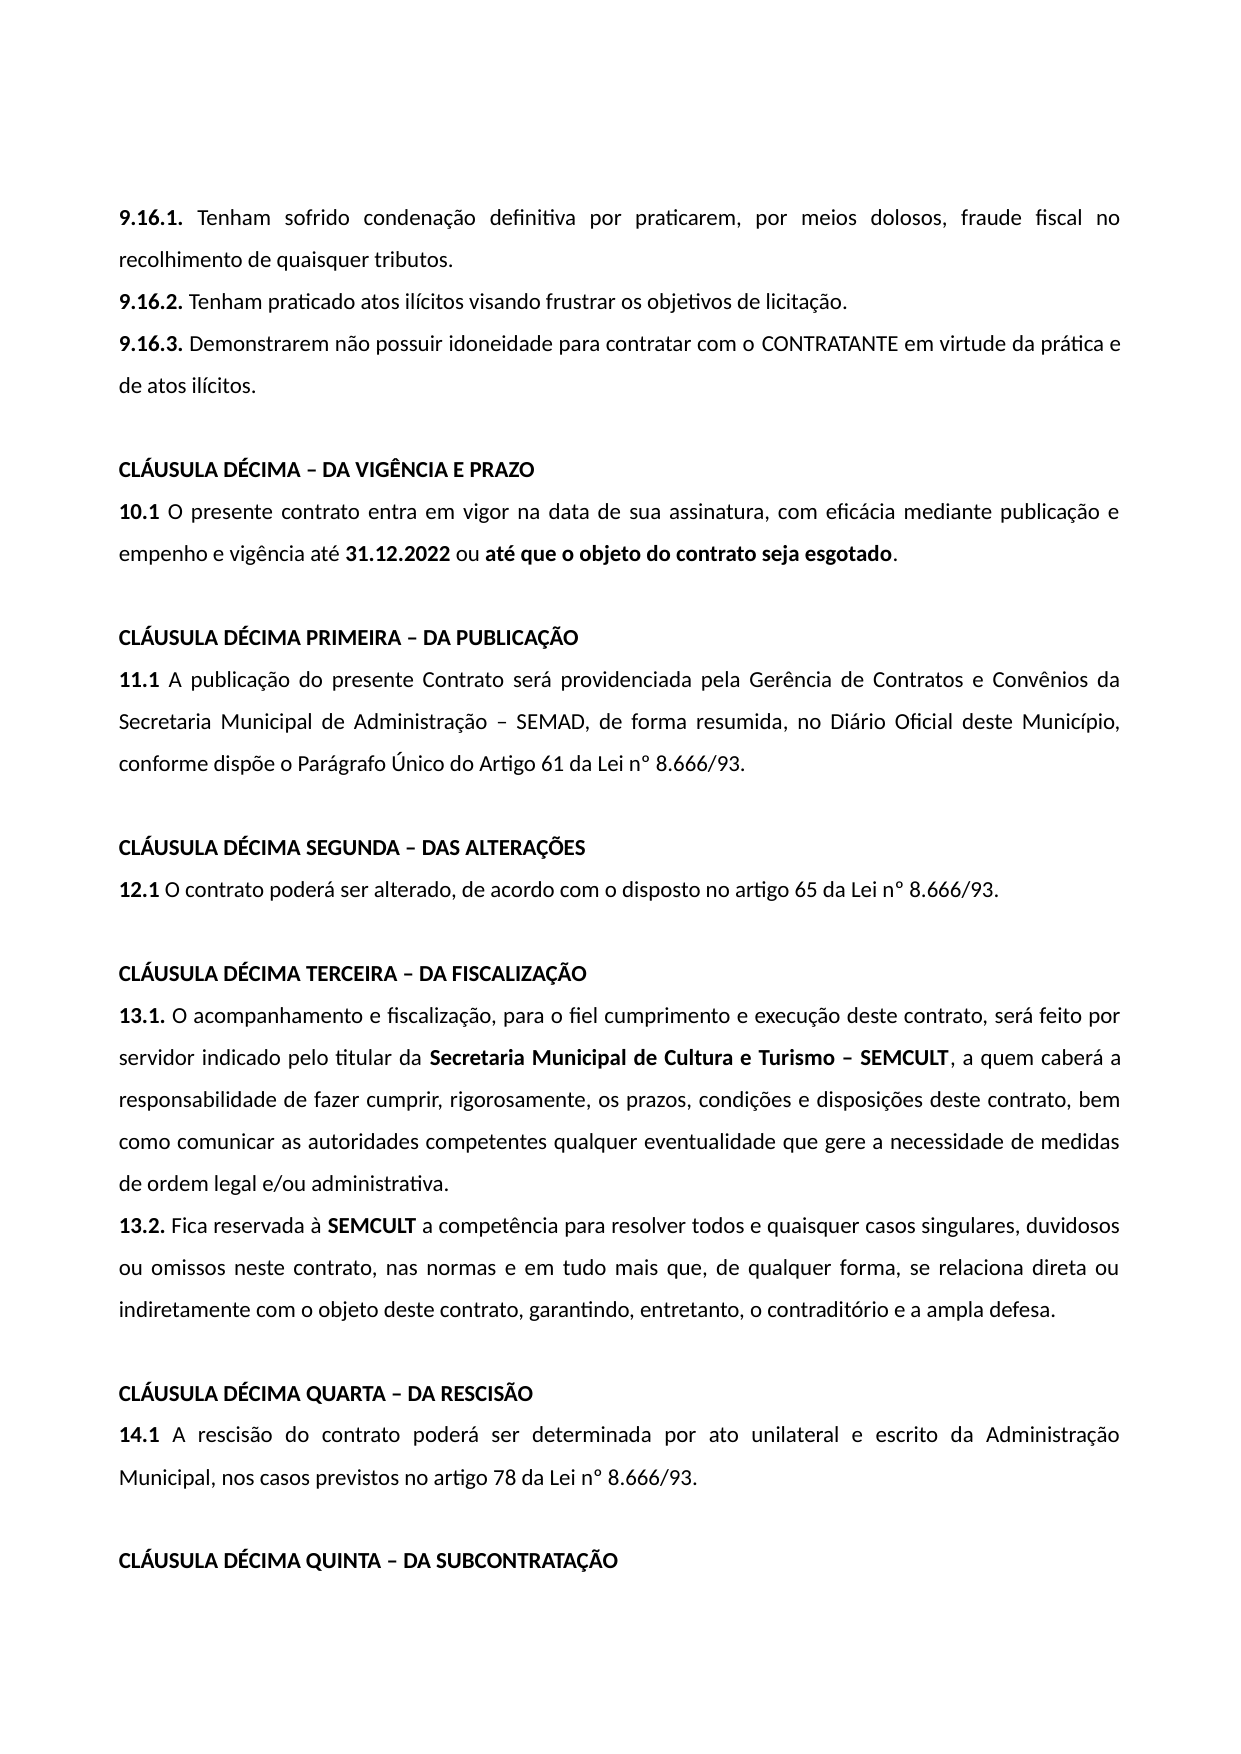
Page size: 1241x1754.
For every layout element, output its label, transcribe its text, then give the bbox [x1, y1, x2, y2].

text 12.1 O contrato poderá ser alterado, de acordo com o disposto no artigo 65 da Lei nº 8.666/93. [118, 875, 1122, 903]
text 9.16.2. Tenham praticado atos ilícitos visando frustrar os objetivos de licitação. [118, 287, 1122, 315]
text 14.1 A rescisão do contrato poderá ser determinada por ato unilateral e escrito da Administração Municipal, nos casos previstos no artigo 78 da Lei nº 8.666/93. [118, 1421, 1122, 1491]
text CLÁUSULA DÉCIMA QUARTA – DA RESCISÃO [118, 1379, 1122, 1407]
subtitle CLÁUSULA DÉCIMA – DA VIGÊNCIA E PRAZO [118, 455, 1122, 483]
text 11.1 A publicação do presente Contrato será providenciada pela Gerência de Contratos e Convênios da Secretaria Municipal de Administração – SEMAD, de forma resumida, no Diário Oficial deste Município, conforme dispõe o Parágrafo Único do Artigo 61 da Lei nº 8.666/93. [118, 665, 1122, 777]
text 13.2. Fica reservada à SEMCULT a competência para resolver todos e quaisquer casos singulares, duvidosos ou omissos neste contrato, nas normas e em tudo mais que, de qualquer forma, se relaciona direta ou indiretamente com o objeto deste contrato, garantindo, entretanto, o contraditório e a ampla defesa. [118, 1211, 1122, 1323]
text 13.1. O acompanhamento e fiscalização, para o fiel cumprimento e execução deste contrato, será feito por servidor indicado pelo titular da Secretaria Municipal de Cultura e Turismo – SEMCULT, a quem caberá a responsabilidade de fazer cumprir, rigorosamente, os prazos, condições e disposições deste contrato, bem como comunicar as autoridades competentes qualquer eventualidade que gere a necessidade de medidas de ordem legal e/ou administrativa. [118, 1001, 1122, 1197]
text CLÁUSULA DÉCIMA QUINTA – DA SUBCONTRATAÇÃO [118, 1547, 1122, 1574]
text 9.16.3. Demonstrarem não possuir idoneidade para contratar com o CONTRATANTE em virtude da prática e de atos ilícitos. [118, 329, 1122, 399]
text 10.1 O presente contrato entra em vigor na data de sua assinatura, com eficácia mediante publicação e empenho e vigência até 31.12.2022 ou até que o objeto do contrato seja esgotado. [118, 497, 1122, 567]
text CLÁUSULA DÉCIMA PRIMEIRA – DA PUBLICAÇÃO [118, 623, 1122, 651]
text 9.16.1. Tenham sofrido condenação definitiva por praticarem, por meios dolosos, fraude fiscal no recolhimento de quaisquer tributos. [118, 203, 1122, 273]
text CLÁUSULA DÉCIMA TERCEIRA – DA FISCALIZAÇÃO [118, 959, 1122, 987]
text CLÁUSULA DÉCIMA SEGUNDA – DAS ALTERAÇÕES [118, 833, 1122, 861]
